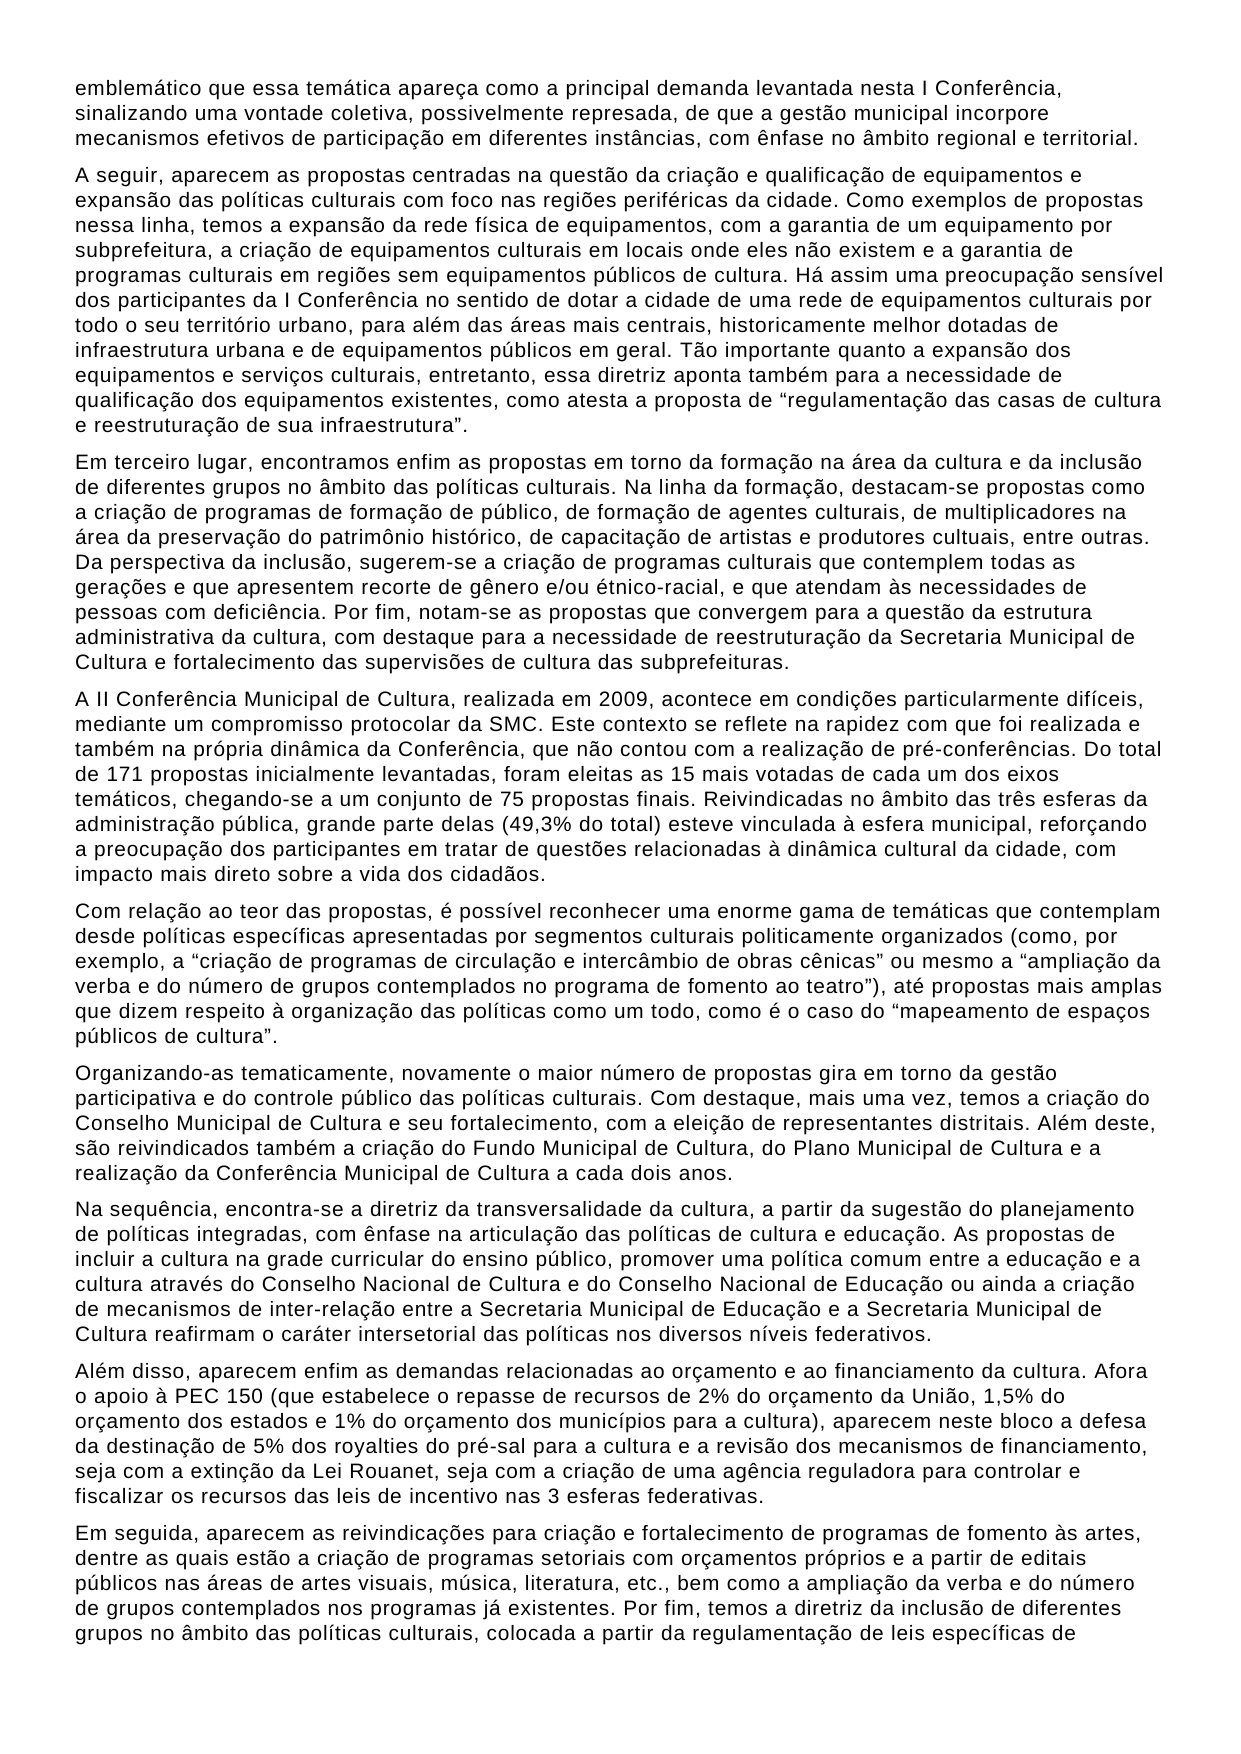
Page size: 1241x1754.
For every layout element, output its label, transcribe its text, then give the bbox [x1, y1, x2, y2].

text Em seguida, aparecem as reivindicações para criação e fortalecimento de programas de fomento às artes, dentre as quais estão a criação de programas setoriais com orçamentos próprios e a partir de editais públicos nas áreas de artes visuais, música, literatura, etc., bem como a ampliação da verba e do número de grupos contemplados nos programas já existentes. Por fim, temos a diretriz da inclusão de diferentes grupos no âmbito das políticas culturais, colocada a partir da regulamentação de leis específicas de [75, 1520, 1165, 1645]
text Além disso, aparecem enfim as demandas relacionadas ao orçamento e ao financiamento da cultura. Afora o apoio à PEC 150 (que estabelece o repasse de recursos de 2% do orçamento da União, 1,5% do orçamento dos estados e 1% do orçamento dos municípios para a cultura), aparecem neste bloco a defesa da destinação de 5% dos royalties do pré-sal para a cultura e a revisão dos mecanismos de financiamento, seja com a extinção da Lei Rouanet, seja com a criação de uma agência reguladora para controlar e fiscalizar os recursos das leis de incentivo nas 3 esferas federativas. [75, 1358, 1165, 1508]
text Organizando-as tematicamente, novamente o maior número de propostas gira em torno da gestão participativa e do controle público das políticas culturais. Com destaque, mais uma vez, temos a criação do Conselho Municipal de Cultura e seu fortalecimento, com a eleição de representantes distritais. Além deste, são reivindicados também a criação do Fundo Municipal de Cultura, do Plano Municipal de Cultura e a realização da Conferência Municipal de Cultura a cada dois anos. [75, 1059, 1165, 1184]
text A II Conferência Municipal de Cultura, realizada em 2009, acontece em condições particularmente difíceis, mediante um compromisso protocolar da SMC. Este contexto se reflete na rapidez com que foi realizada e também na própria dinâmica da Conferência, que não contou com a realização de pré-conferências. Do total de 171 propostas inicialmente levantadas, foram eleitas as 15 mais votadas de cada um dos eixos temáticos, chegando-se a um conjunto de 75 propostas finais. Reivindicadas no âmbito das três esferas da administração pública, grande parte delas (49,3% do total) esteve vinculada à esfera municipal, reforçando a preocupação dos participantes em tratar de questões relacionadas à dinâmica cultural da cidade, com impacto mais direto sobre a vida dos cidadãos. [75, 686, 1165, 886]
text A seguir, aparecem as propostas centradas na questão da criação e qualificação de equipamentos e expansão das políticas culturais com foco nas regiões periféricas da cidade. Como exemplos de propostas nessa linha, temos a expansão da rede física de equipamentos, com a garantia de um equipamento por subprefeitura, a criação de equipamentos culturais em locais onde eles não existem e a garantia de programas culturais em regiões sem equipamentos públicos de cultura. Há assim uma preocupação sensível dos participantes da I Conferência no sentido de dotar a cidade de uma rede de equipamentos culturais por todo o seu território urbano, para além das áreas mais centrais, historicamente melhor dotadas de infraestrutura urbana e de equipamentos públicos em geral. Tão importante quanto a expansão dos equipamentos e serviços culturais, entretanto, essa diretriz aponta também para a necessidade de qualificação dos equipamentos existentes, como atesta a proposta de “regulamentação das casas de cultura e reestruturação de sua infraestrutura”. [75, 162, 1165, 437]
text emblemático que essa temática apareça como a principal demanda levantada nesta I Conferência, sinalizando uma vontade coletiva, possivelmente represada, de que a gestão municipal incorpore mecanismos efetivos de participação em diferentes instâncias, com ênfase no âmbito regional e territorial. [75, 75, 1165, 150]
text Em terceiro lugar, encontramos enfim as propostas em torno da formação na área da cultura e da inclusão de diferentes grupos no âmbito das políticas culturais. Na linha da formação, destacam-se propostas como a criação de programas de formação de público, de formação de agentes culturais, de multiplicadores na área da preservação do patrimônio histórico, de capacitação de artistas e produtores cultuais, entre outras. Da perspectiva da inclusão, sugerem-se a criação de programas culturais que contemplem todas as gerações e que apresentem recorte de gênero e/ou étnico-racial, e que atendam às necessidades de pessoas com deficiência. Por fim, notam-se as propostas que convergem para a questão da estrutura administrativa da cultura, com destaque para a necessidade de reestruturação da Secretaria Municipal de Cultura e fortalecimento das supervisões de cultura das subprefeituras. [75, 449, 1165, 674]
text Com relação ao teor das propostas, é possível reconhecer uma enorme gama de temáticas que contemplam desde políticas específicas apresentadas por segmentos culturais politicamente organizados (como, por exemplo, a “criação de programas de circulação e intercâmbio de obras cênicas” ou mesmo a “ampliação da verba e do número de grupos contemplados no programa de fomento ao teatro”), até propostas mais amplas que dizem respeito à organização das políticas como um todo, como é o caso do “mapeamento de espaços públicos de cultura”. [75, 897, 1165, 1047]
text Na sequência, encontra-se a diretriz da transversalidade da cultura, a partir da sugestão do planejamento de políticas integradas, com ênfase na articulação das políticas de cultura e educação. As propostas de incluir a cultura na grade curricular do ensino público, promover uma política comum entre a educação e a cultura através do Conselho Nacional de Cultura e do Conselho Nacional de Educação ou ainda a criação de mecanismos de inter-relação entre a Secretaria Municipal de Educação e a Secretaria Municipal de Cultura reafirmam o caráter intersetorial das políticas nos diversos níveis federativos. [75, 1196, 1165, 1346]
